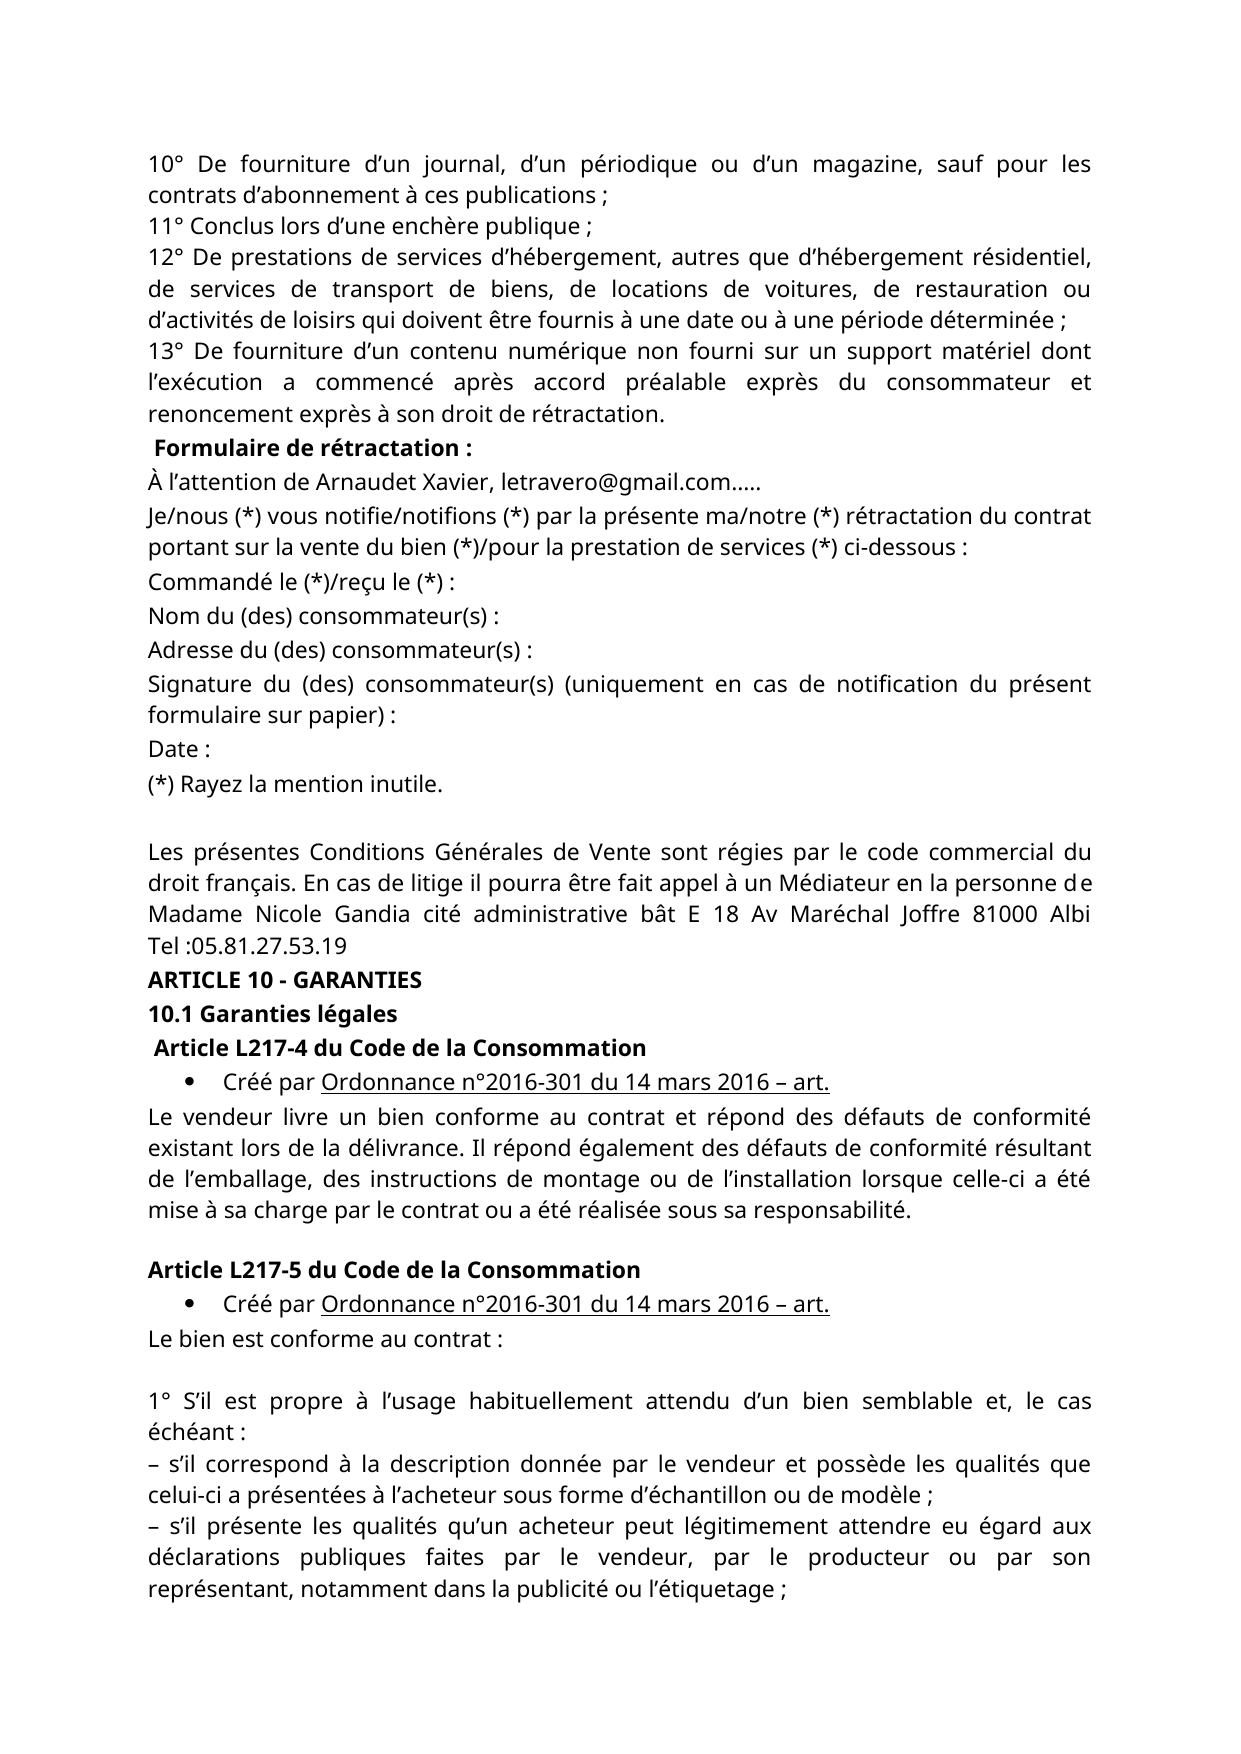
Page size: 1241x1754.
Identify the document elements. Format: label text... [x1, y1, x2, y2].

text Adresse du (des) consommateur(s) : [148, 634, 1093, 665]
subtitle ARTICLE 10 - GARANTIES [148, 964, 1093, 995]
text À l’attention de Arnaudet Xavier, letravero@gmail.com….. [148, 466, 1093, 497]
list Créé par Ordonnance n°2016-301 du 14 mars 2016 – art. [185, 1288, 1093, 1320]
text – s’il présente les qualités qu’un acheteur peut légitimement attendre eu égard aux déclarations publiques faites par le vendeur, par le producteur ou par son représentant, notamment dans la publicité ou l’étiquetage ; [148, 1510, 1093, 1604]
text Le vendeur livre un bien conforme au contrat et répond des défauts de conformité existant lors de la délivrance. Il répond également des défauts de conformité résultant de l’emballage, des instructions de montage ou de l’installation lorsque celle-ci a été mise à sa charge par le contrat ou a été réalisée sous sa responsabilité. [148, 1101, 1093, 1226]
text (*) Rayez la mention inutile. [148, 768, 1093, 799]
text Je/nous (*) vous notifie/notifions (*) par la présente ma/notre (*) rétractation du contrat portant sur la vente du bien (*)/pour la prestation de services (*) ci-dessous : [148, 500, 1093, 563]
text Signature du (des) consommateur(s) (uniquement en cas de notification du présent formulaire sur papier) : [148, 668, 1093, 731]
text 1° S’il est propre à l’usage habituellement attendu d’un bien semblable et, le cas échéant : [148, 1385, 1093, 1448]
text Commandé le (*)/reçu le (*) : [148, 566, 1093, 597]
list Créé par Ordonnance n°2016-301 du 14 mars 2016 – art. [185, 1066, 1093, 1098]
subtitle 10.1 Garanties légales [148, 998, 1093, 1029]
text Formulaire de rétractation : [148, 432, 1093, 463]
text 12° De prestations de services d’hébergement, autres que d’hébergement résidentiel, de services de transport de biens, de locations de voitures, de restauration ou d’activités de loisirs qui doivent être fournis à une date ou à une période déterminée ; [148, 241, 1093, 335]
text – s’il correspond à la description donnée par le vendeur et possède les qualités que celui-ci a présentées à l’acheteur sous forme d’échantillon ou de modèle ; [148, 1448, 1093, 1510]
text Le bien est conforme au contrat : [148, 1323, 1093, 1354]
text Date : [148, 733, 1093, 765]
text 13° De fourniture d’un contenu numérique non fourni sur un support matériel dont l’exécution a commencé après accord préalable exprès du consommateur et renoncement exprès à son droit de rétractation. [148, 335, 1093, 429]
text Les présentes Conditions Générales de Vente sont régies par le code commercial du droit français. En cas de litige il pourra être fait appel à un Médiateur en la personne de Madame Nicole Gandia cité administrative bât E 18 Av Maréchal Joffre 81000 Albi Tel :05.81.27.53.19 [148, 836, 1093, 961]
text 10° De fourniture d’un journal, d’un périodique ou d’un magazine, sauf pour les contrats d’abonnement à ces publications ; [148, 148, 1093, 210]
text Article L217-5 du Code de la Consommation [148, 1254, 1093, 1286]
text 11° Conclus lors d’une enchère publique ; [148, 210, 1093, 241]
text Article L217-4 du Code de la Consommation [148, 1032, 1093, 1063]
text Nom du (des) consommateur(s) : [148, 600, 1093, 631]
